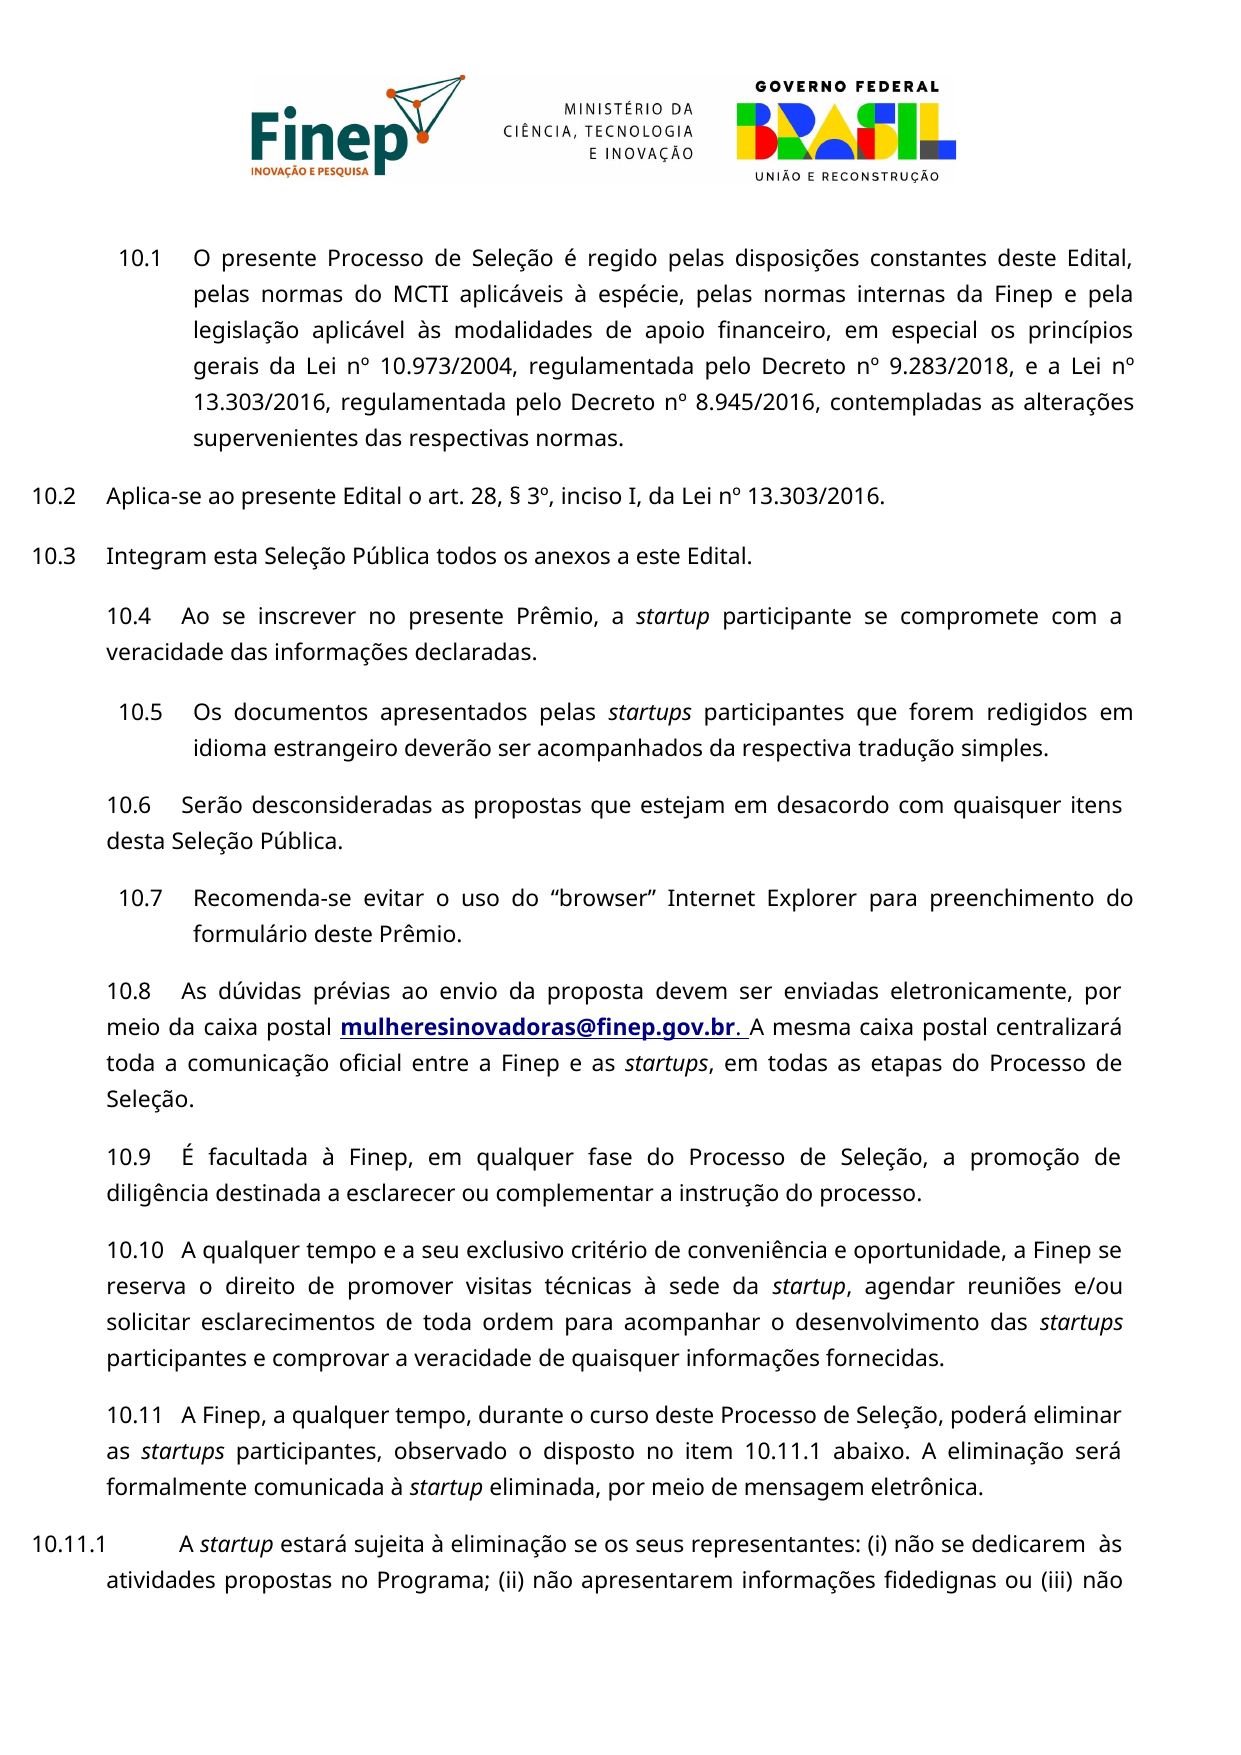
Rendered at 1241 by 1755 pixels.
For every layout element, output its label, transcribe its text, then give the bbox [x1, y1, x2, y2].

list Integram esta Seleção Pública todos os anexos a este Edital. [31, 540, 1134, 571]
list A startup estará sujeita à eliminação se os seus representantes: (i) não se dedicarem às atividades propostas no Programa; (ii) não apresentarem informações fidedignas ou (iii) não [31, 1528, 1123, 1595]
list A qualquer tempo e a seu exclusivo critério de conveniência e oportunidade, a Finep se reserva o direito de promover visitas técnicas à sede da startup, agendar reuniões e/ou solicitar esclarecimentos de toda ordem para acompanhar o desenvolvimento das startups participantes e comprovar a veracidade de quaisquer informações fornecidas. [106, 1234, 1123, 1373]
list Recomenda-se evitar o uso do “browser” Internet Explorer para preenchimento do formulário deste Prêmio. [118, 882, 1134, 949]
list Os documentos apresentados pelas startups participantes que forem redigidos em idioma estrangeiro deverão ser acompanhados da respectiva tradução simples. [118, 696, 1134, 763]
list As dúvidas prévias ao envio da proposta devem ser enviadas eletronicamente, por meio da caixa postal mulheresinovadoras@finep.gov.br. A mesma caixa postal centralizará toda a comunicação oficial entre a Finep e as startups, em todas as etapas do Processo de Seleção. [106, 975, 1123, 1114]
list Ao se inscrever no presente Prêmio, a startup participante se compromete com a veracidade das informações declaradas. [106, 600, 1123, 667]
list A Finep, a qualquer tempo, durante o curso deste Processo de Seleção, poderá eliminar as startups participantes, observado o disposto no item 10.11.1 abaixo. A eliminação será formalmente comunicada à startup eliminada, por meio de mensagem eletrônica. [106, 1399, 1123, 1502]
list Aplica-se ao presente Edital o art. 28, § 3º, inciso I, da Lei nº 13.303/2016. [31, 479, 1134, 511]
list O presente Processo de Seleção é regido pelas disposições constantes deste Edital, pelas normas do MCTI aplicáveis à espécie, pelas normas internas da Finep e pela legislação aplicável às modalidades de apoio financeiro, em especial os princípios gerais da Lei nº 10.973/2004, regulamentada pelo Decreto nº 9.283/2018, e a Lei nº 13.303/2016, regulamentada pelo Decreto nº 8.945/2016, contempladas as alterações supervenientes das respectivas normas. [118, 242, 1134, 453]
list Serão desconsideradas as propostas que estejam em desacordo com quaisquer itens desta Seleção Pública. [106, 789, 1123, 856]
list É facultada à Finep, em qualquer fase do Processo de Seleção, a promoção de diligência destinada a esclarecer ou complementar a instrução do processo. [106, 1141, 1123, 1208]
